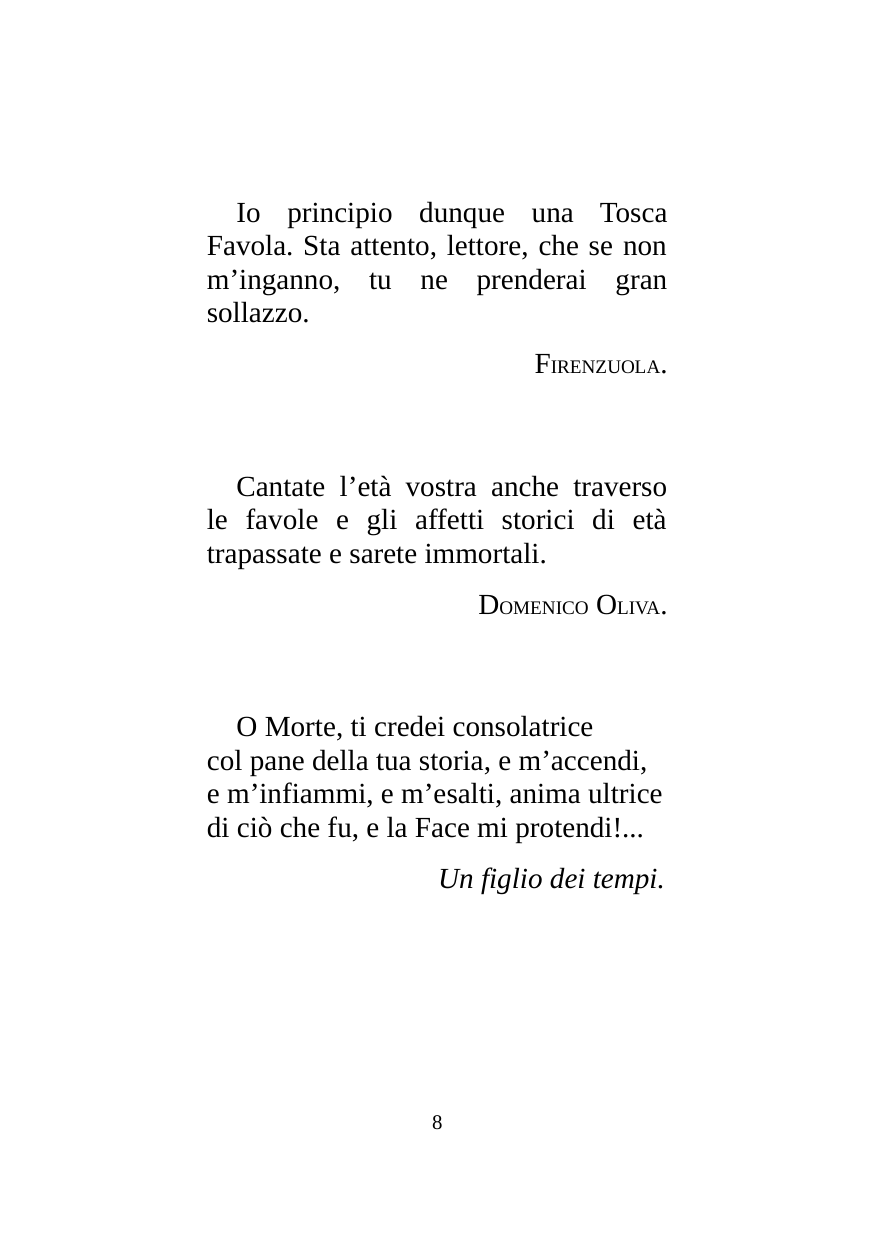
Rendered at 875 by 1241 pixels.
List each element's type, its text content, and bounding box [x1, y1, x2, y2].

text Cantate l’età vostra anche traverso le favole e gli affetti storici di età trapassate e sarete immortali. [207, 469, 667, 569]
text Io principio dunque una Tosca Favola. Sta attento, lettore, che se non m’inganno, tu ne prenderai gran sollazzo. [207, 195, 667, 329]
text Domenico Oliva. [207, 587, 667, 621]
text O Morte, ti credei consolatrice col pane della tua storia, e m’accendi, e m’infiammi, e m’esalti, anima ultrice di ciò che fu, e la Face mi protendi!... [207, 709, 667, 843]
text Un figlio dei tempi. [207, 861, 667, 894]
text Firenzuola. [207, 347, 667, 380]
